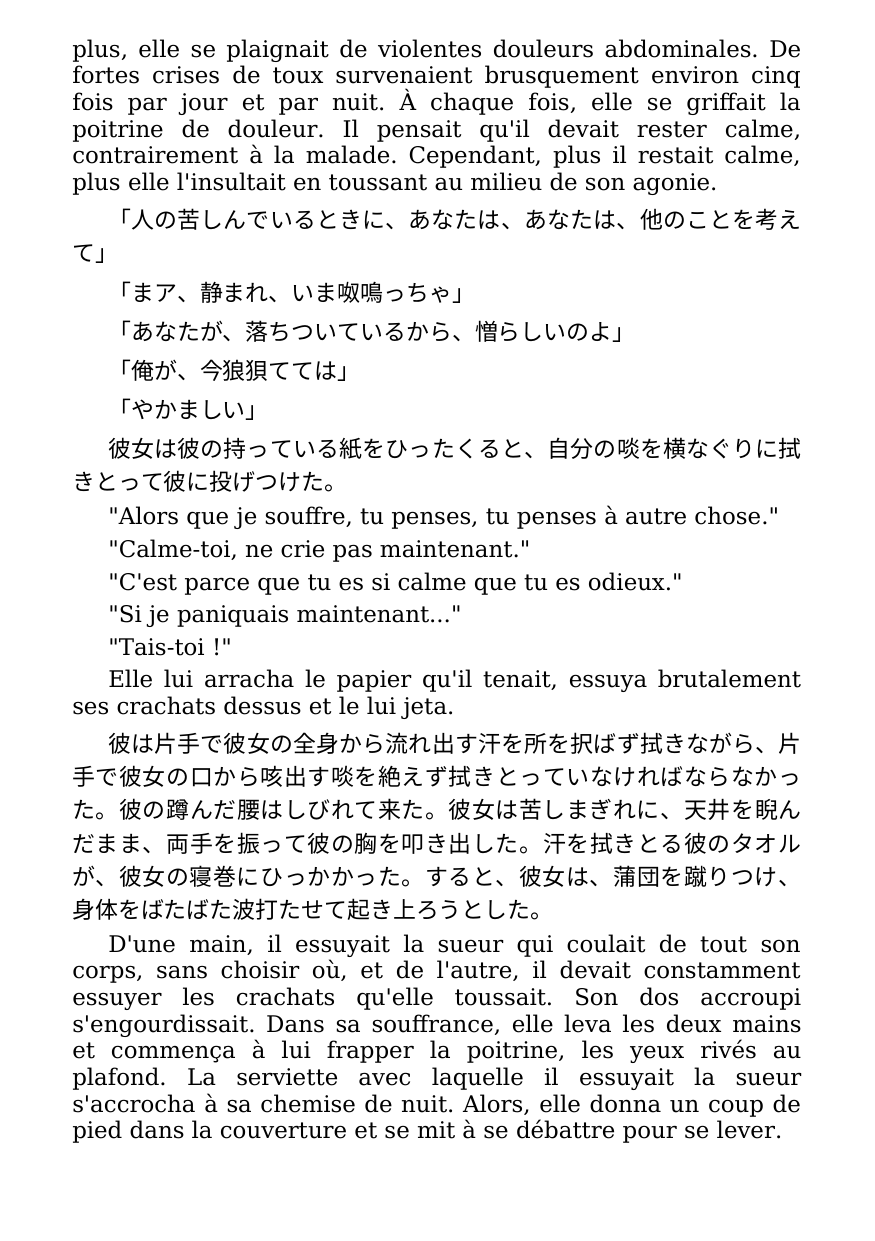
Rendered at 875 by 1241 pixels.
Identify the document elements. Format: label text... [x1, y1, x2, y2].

text 「あなたが、落ちついているから、憎らしいのよ」 [72, 313, 802, 347]
text Elle lui arracha le papier qu'il tenait, essuya brutalement ses crachats dessus et le lui jeta. [72, 666, 802, 720]
text "Alors que je souffre, tu penses, tu penses à autre chose." [72, 503, 802, 530]
text 「人の苦しんでいるときに、あなたは、あなたは、他のことを考えて」 [72, 202, 802, 268]
text "Calme-toi, ne crie pas maintenant." [72, 536, 802, 563]
text 彼女は彼の持っている紙をひったくると、自分の啖を横なぐりに拭きとって彼に投げつけた。 [72, 431, 802, 497]
text "Tais-toi !" [72, 634, 802, 661]
text plus, elle se plaignait de violentes douleurs abdominales. De fortes crises de toux survenaient brusquement environ cinq fois par jour et par nuit. À chaque fois, elle se griffait la poitrine de douleur. Il pensait qu'il devait rester calme, contrairement à la malade. Cependant, plus il restait calme, plus elle l'insultait en toussant au milieu de son agonie. [72, 36, 802, 196]
text 彼は片手で彼女の全身から流れ出す汗を所を択ばず拭きながら、片手で彼女の口から咳出す啖を絶えず拭きとっていなければならなかった。彼の蹲んだ腰はしびれて来た。彼女は苦しまぎれに、天井を睨んだまま、両手を振って彼の胸を叩き出した。汗を拭きとる彼のタオルが、彼女の寝巻にひっかかった。すると、彼女は、蒲団を蹴りつけ、身体をばたばた波打たせて起き上ろうとした。 [72, 726, 802, 925]
text 「俺が、今狼狽てては」 [72, 353, 802, 386]
text 「まア、静まれ、いま呶鳴っちゃ」 [72, 274, 802, 308]
text "C'est parce que tu es si calme que tu es odieux." [72, 569, 802, 595]
text 「やかましい」 [72, 392, 802, 425]
text D'une main, il essuyait la sueur qui coulait de tout son corps, sans choisir où, et de l'autre, il devait constamment essuyer les crachats qu'elle toussait. Son dos accroupi s'engourdissait. Dans sa souffrance, elle leva les deux mains et commença à lui frapper la poitrine, les yeux rivés au plafond. La serviette avec laquelle il essuyait la sueur s'accrocha à sa chemise de nuit. Alors, elle donna un coup de pied dans la couverture et se mit à se débattre pour se lever. [72, 931, 802, 1144]
text "Si je paniquais maintenant..." [72, 601, 802, 628]
